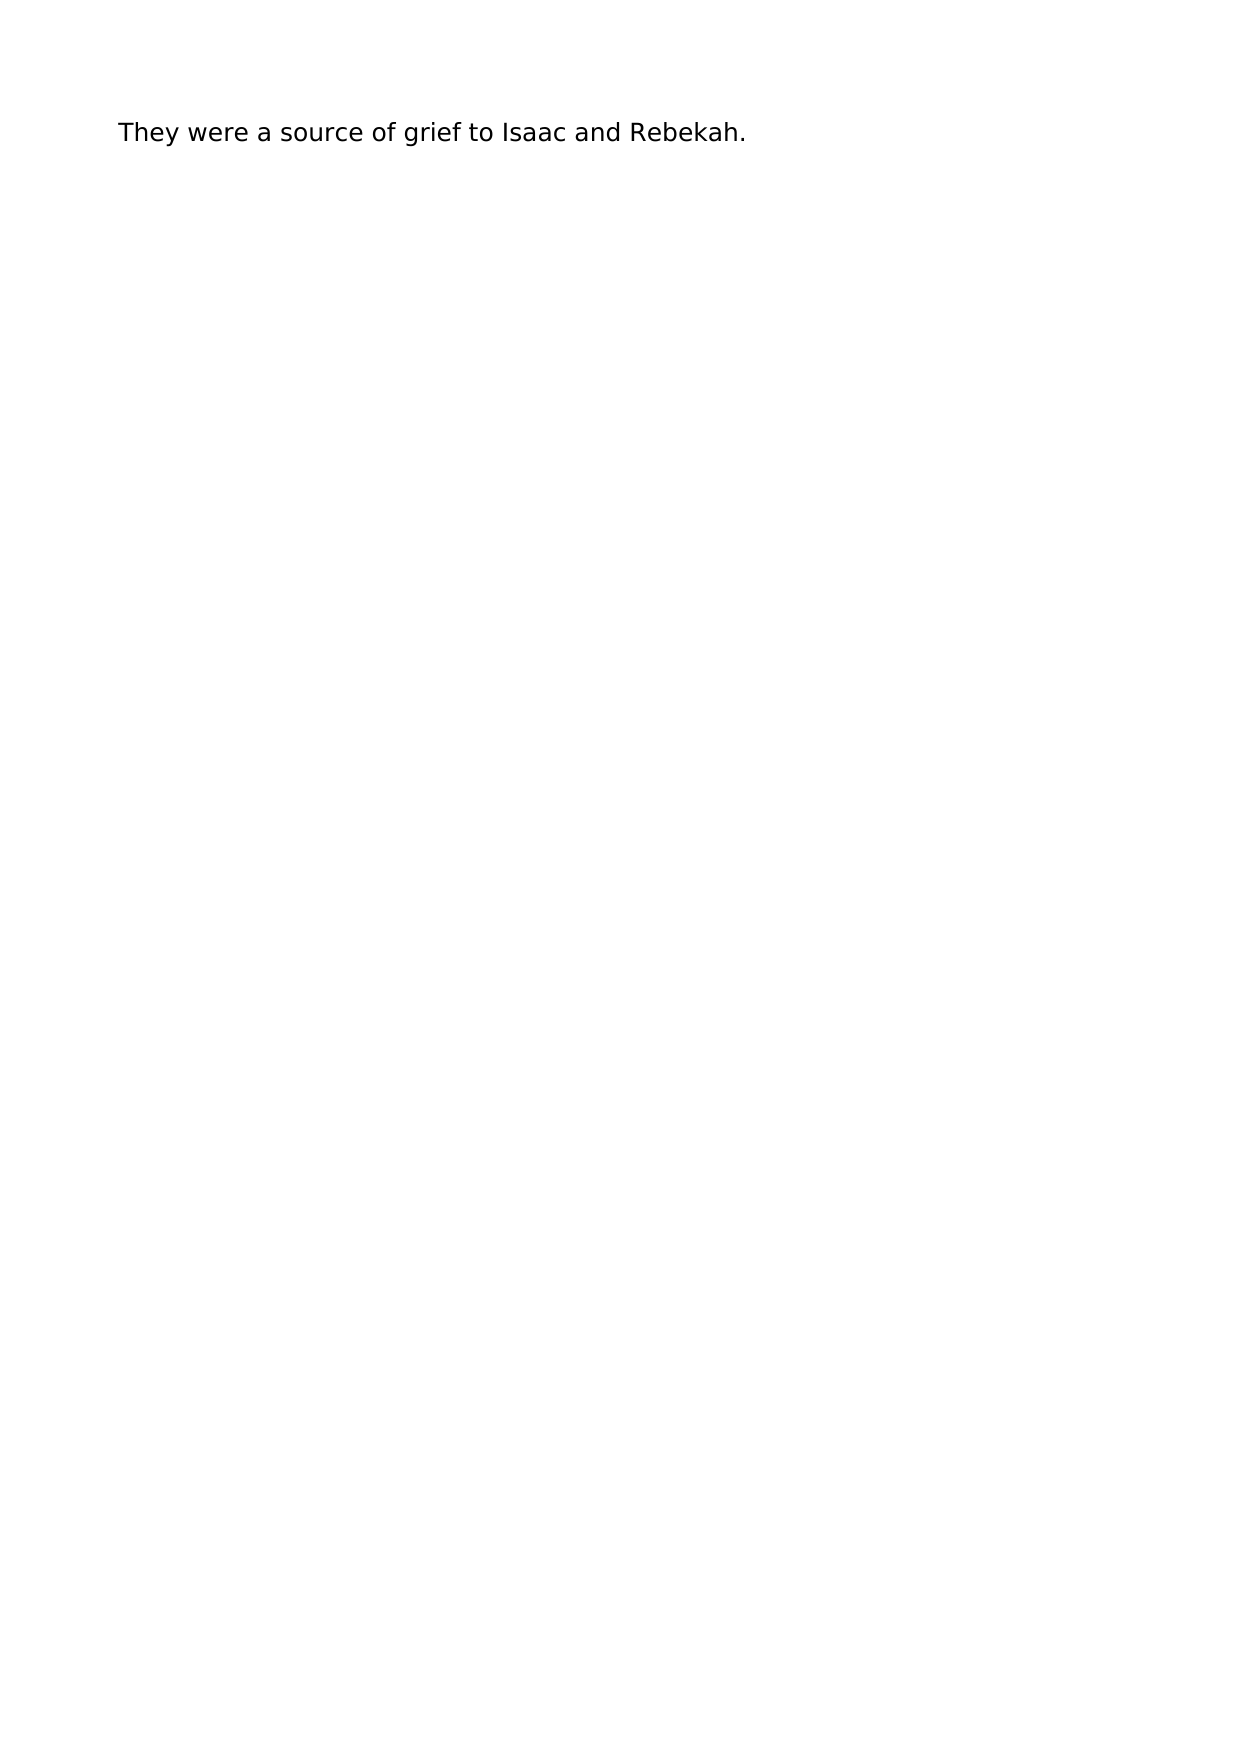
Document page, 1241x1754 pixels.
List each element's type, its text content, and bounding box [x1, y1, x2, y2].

text They were a source of grief to Isaac and Rebekah. [118, 118, 1122, 147]
